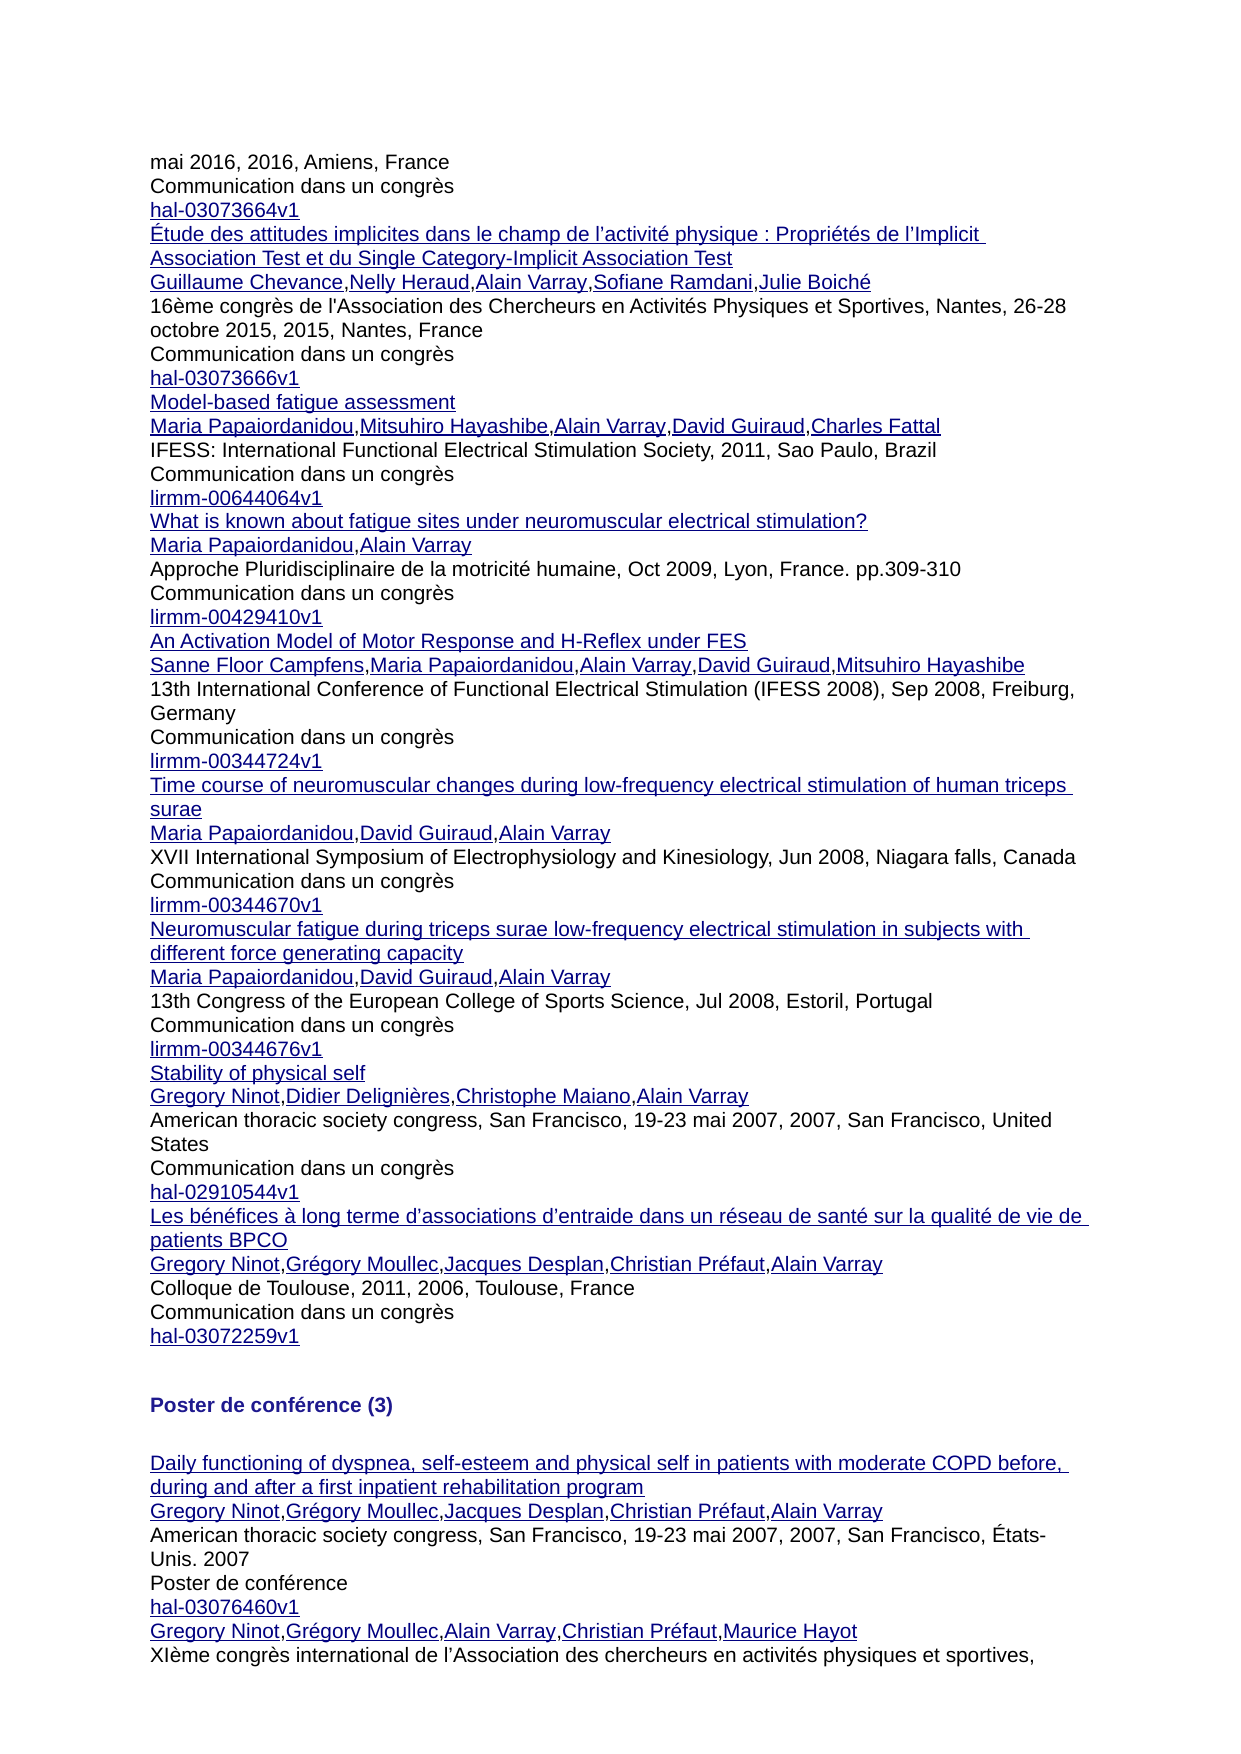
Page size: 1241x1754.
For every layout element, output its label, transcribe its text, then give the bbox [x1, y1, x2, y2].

table_cell mai 2016, 2016, Amiens, France Communication dans un congrès hal-03073664v1 [150, 150, 1090, 222]
table_cell Neuromuscular fatigue during triceps surae low-frequency electrical stimulation in subjects with different force generating capacity Maria Papaiordanidou,David Guiraud,Alain Varray 13th Congress of the European College of Sports Science, Jul 2008, Estoril, Portugal Communication dans un congrès lirmm-00344676v1 [150, 917, 1090, 1060]
table_cell An Activation Model of Motor Response and H-Reflex under FES Sanne Floor Campfens,Maria Papaiordanidou,Alain Varray,David Guiraud,Mitsuhiro Hayashibe 13th International Conference of Functional Electrical Stimulation (IFESS 2008), Sep 2008, Freiburg, Germany Communication dans un congrès lirmm-00344724v1 [150, 629, 1090, 773]
table_cell La post-réhabilitation en réseau associatif Gregory Ninot,Grégory Moullec,Alain Varray,Christian Préfaut,Maurice Hayot XIème congrès international de l’Association des chercheurs en activités physiques et sportives, Paris, 26-28 octobre 2005, 2005, Paris, France. 2005 Poster de conférence hal-03076457v1 [150, 1619, 1090, 1667]
table_cell Time course of neuromuscular changes during low-frequency electrical stimulation of human triceps surae Maria Papaiordanidou,David Guiraud,Alain Varray XVII International Symposium of Electrophysiology and Kinesiology, Jun 2008, Niagara falls, Canada Communication dans un congrès lirmm-00344670v1 [150, 773, 1090, 917]
table_header Daily functioning of dyspnea, self-esteem and physical self in patients with moderate COPD before, during and after a first inpatient rehabilitation program Gregory Ninot,Grégory Moullec,Jacques Desplan,Christian Préfaut,Alain Varray American thoracic society congress, San Francisco, 19-23 mai 2007, 2007, San Francisco, États-Unis. 2007 Poster de conférence hal-03076460v1 [150, 1451, 1090, 1619]
table_cell Étude des attitudes implicites dans le champ de l’activité physique : Propriétés de l’Implicit Association Test et du Single Category-Implicit Association Test Guillaume Chevance,Nelly Heraud,Alain Varray,Sofiane Ramdani,Julie Boiché 16ème congrès de l'Association des Chercheurs en Activités Physiques et Sportives, Nantes, 26-28 octobre 2015, 2015, Nantes, France Communication dans un congrès hal-03073666v1 [150, 222, 1090, 389]
subtitle Poster de conférence (3) [150, 1393, 1090, 1417]
table_cell What is known about fatigue sites under neuromuscular electrical stimulation? Maria Papaiordanidou,Alain Varray Approche Pluridisciplinaire de la motricité humaine, Oct 2009, Lyon, France. pp.309-310 Communication dans un congrès lirmm-00429410v1 [150, 509, 1090, 629]
table_cell Stability of physical self Gregory Ninot,Didier Delignières,Christophe Maiano,Alain Varray American thoracic society congress, San Francisco, 19-23 mai 2007, 2007, San Francisco, United States Communication dans un congrès hal-02910544v1 [150, 1060, 1090, 1204]
table_cell Les bénéfices à long terme d’associations d’entraide dans un réseau de santé sur la qualité de vie de patients BPCO Gregory Ninot,Grégory Moullec,Jacques Desplan,Christian Préfaut,Alain Varray Colloque de Toulouse, 2011, 2006, Toulouse, France Communication dans un congrès hal-03072259v1 [150, 1204, 1090, 1348]
table_cell Model-based fatigue assessment Maria Papaiordanidou,Mitsuhiro Hayashibe,Alain Varray,David Guiraud,Charles Fattal IFESS: International Functional Electrical Stimulation Society, 2011, Sao Paulo, Brazil Communication dans un congrès lirmm-00644064v1 [150, 390, 1090, 509]
